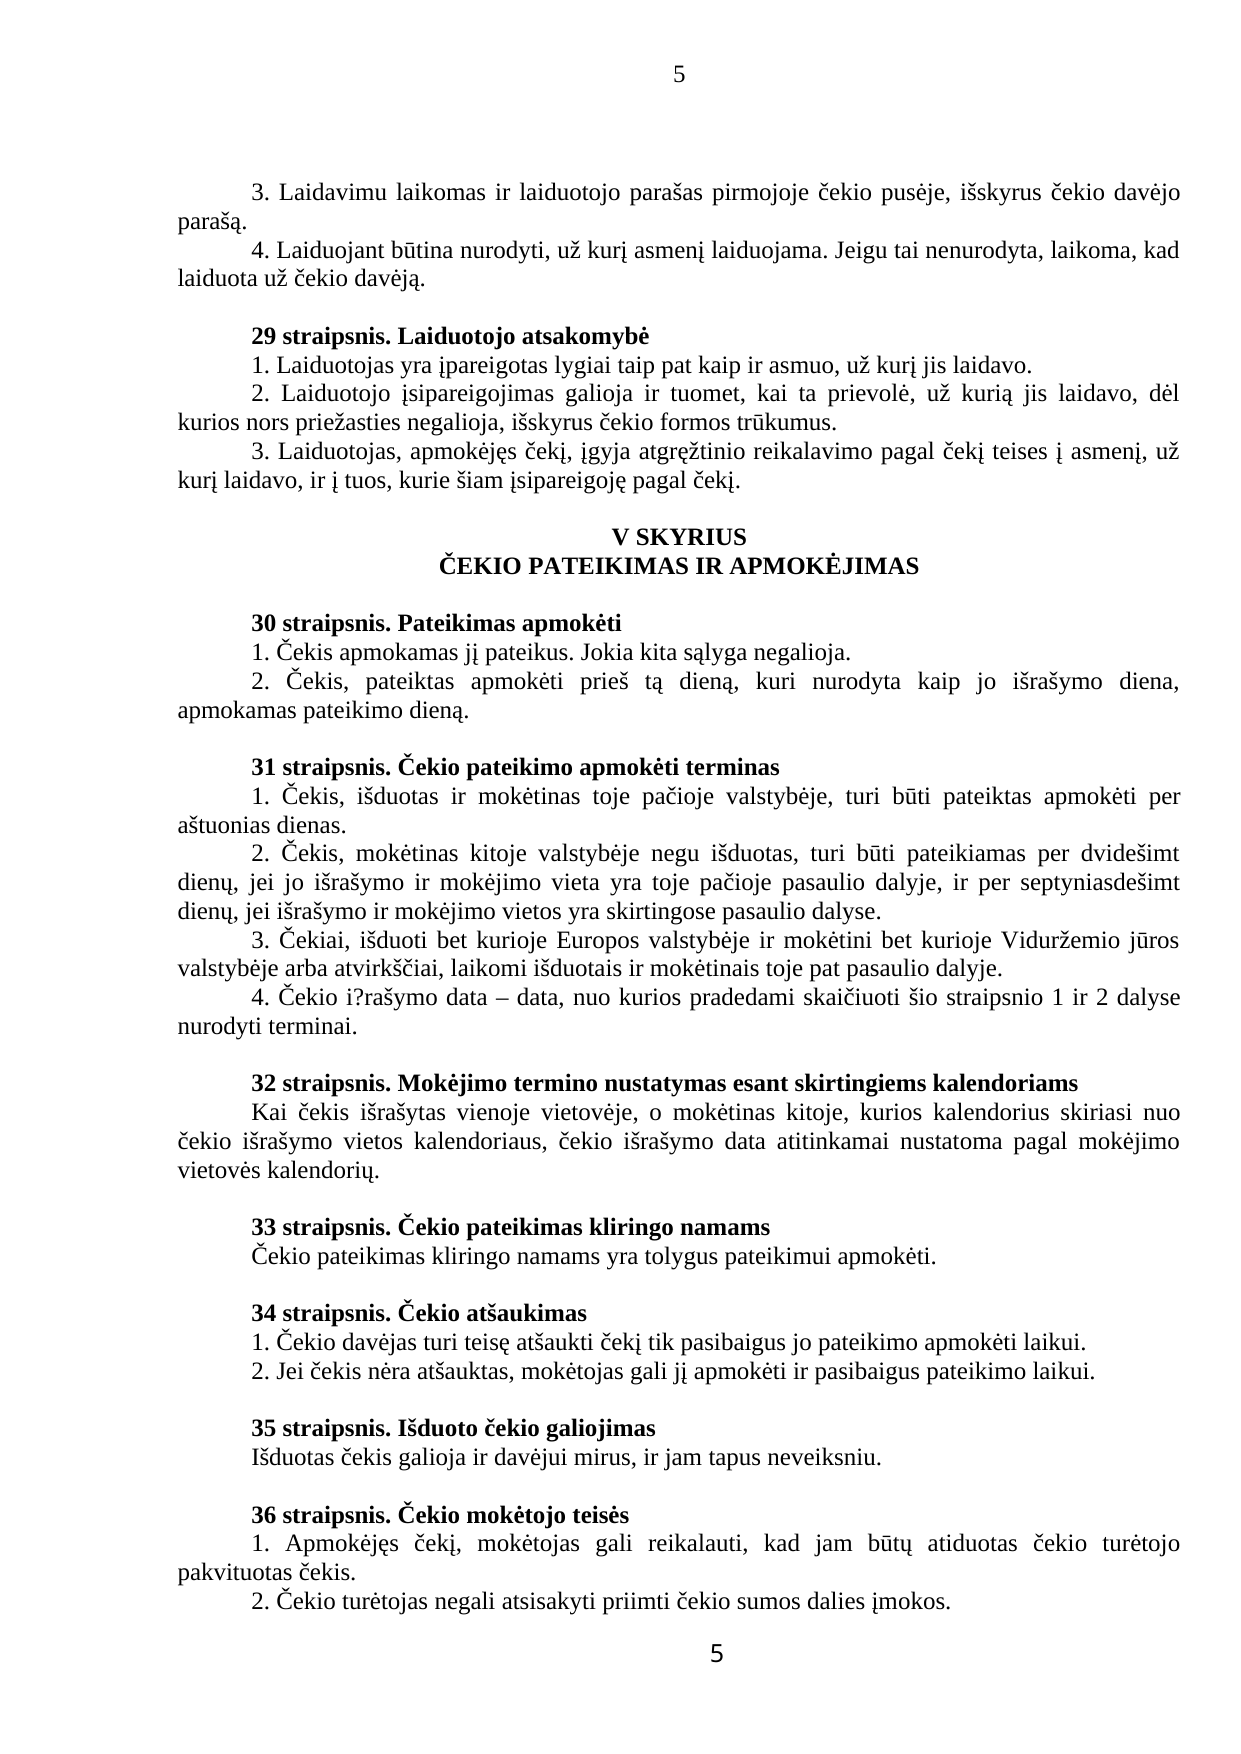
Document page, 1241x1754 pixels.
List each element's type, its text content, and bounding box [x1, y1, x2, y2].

text Išduotas čekis galioja ir davėjui mirus, ir jam tapus neveiksniu. [177, 1442, 1181, 1471]
text 35 straipsnis. Išduoto čekio galiojimas [177, 1413, 1181, 1442]
text 1. Čekis, išduotas ir mokėtinas toje pačioje valstybėje, turi būti pateiktas apmokėti per aštuonias dienas. [177, 781, 1181, 838]
text 29 straipsnis. Laiduotojo atsakomybė [177, 321, 1181, 350]
text 1. Apmokėjęs čekį, mokėtojas gali reikalauti, kad jam būtų atiduotas čekio turėtojo pakvituotas čekis. [177, 1528, 1181, 1586]
text 2. Čekio turėtojas negali atsisakyti priimti čekio sumos dalies įmokos. [177, 1586, 1181, 1615]
text 1. Čekis apmokamas jį pateikus. Jokia kita sąlyga negalioja. [177, 637, 1181, 666]
text 31 straipsnis. Čekio pateikimo apmokėti terminas [177, 752, 1181, 781]
text Čekio pateikimas kliringo namams yra tolygus pateikimui apmokėti. [177, 1241, 1181, 1270]
text 2. Čekis, pateiktas apmokėti prieš tą dieną, kuri nurodyta kaip jo išrašymo diena, apmokamas pateikimo dieną. [177, 666, 1181, 723]
text ČEKIO PATEIKIMAS IR APMOKĖJIMAS [177, 551, 1181, 580]
text 30 straipsnis. Pateikimas apmokėti [177, 608, 1181, 637]
text Kai čekis išrašytas vienoje vietovėje, o mokėtinas kitoje, kurios kalendorius skiriasi nuo čekio išrašymo vietos kalendoriaus, čekio išrašymo data atitinkamai nustatoma pagal mokėjimo vietovės kalendorių. [177, 1097, 1181, 1183]
text 4. Laiduojant būtina nurodyti, už kurį asmenį laiduojama. Jeigu tai nenurodyta, laikoma, kad laiduota už čekio davėją. [177, 235, 1181, 292]
text 2. Jei čekis nėra atšauktas, mokėtojas gali jį apmokėti ir pasibaigus pateikimo laikui. [177, 1356, 1181, 1385]
text 3. Čekiai, išduoti bet kurioje Europos valstybėje ir mokėtini bet kurioje Viduržemio jūros valstybėje arba atvirkščiai, laikomi išduotais ir mokėtinais toje pat pasaulio dalyje. [177, 925, 1181, 982]
text 1. Čekio davėjas turi teisę atšaukti čekį tik pasibaigus jo pateikimo apmokėti laikui. [177, 1327, 1181, 1356]
text 2. Čekis, mokėtinas kitoje valstybėje negu išduotas, turi būti pateikiamas per dvidešimt dienų, jei jo išrašymo ir mokėjimo vieta yra toje pačioje pasaulio dalyje, ir per septyniasdešimt dienų, jei išrašymo ir mokėjimo vietos yra skirtingose pasaulio dalyse. [177, 838, 1181, 925]
text 32 straipsnis. Mokėjimo termino nustatymas esant skirtingiems kalendoriams [251, 1068, 1181, 1097]
text 34 straipsnis. Čekio atšaukimas [177, 1298, 1181, 1327]
text 33 straipsnis. Čekio pateikimas kliringo namams [177, 1212, 1181, 1241]
text 3. Laidavimu laikomas ir laiduotojo parašas pirmojoje čekio pusėje, išskyrus čekio davėjo parašą. [177, 177, 1181, 235]
text 36 straipsnis. Čekio mokėtojo teisės [177, 1500, 1181, 1528]
text 3. Laiduotojas, apmokėjęs čekį, įgyja atgręžtinio reikalavimo pagal čekį teises į asmenį, už kurį laidavo, ir į tuos, kurie šiam įsipareigoję pagal čekį. [177, 436, 1181, 493]
text 2. Laiduotojo įsipareigojimas galioja ir tuomet, kai ta prievolė, už kurią jis laidavo, dėl kurios nors priežasties negalioja, išskyrus čekio formos trūkumus. [177, 378, 1181, 436]
text 1. Laiduotojas yra įpareigotas lygiai taip pat kaip ir asmuo, už kurį jis laidavo. [177, 350, 1181, 378]
text 4. Čekio i?rašymo data – data, nuo kurios pradedami skaičiuoti šio straipsnio 1 ir 2 dalyse nurodyti terminai. [177, 982, 1181, 1040]
text V SKYRIUS [177, 522, 1181, 551]
